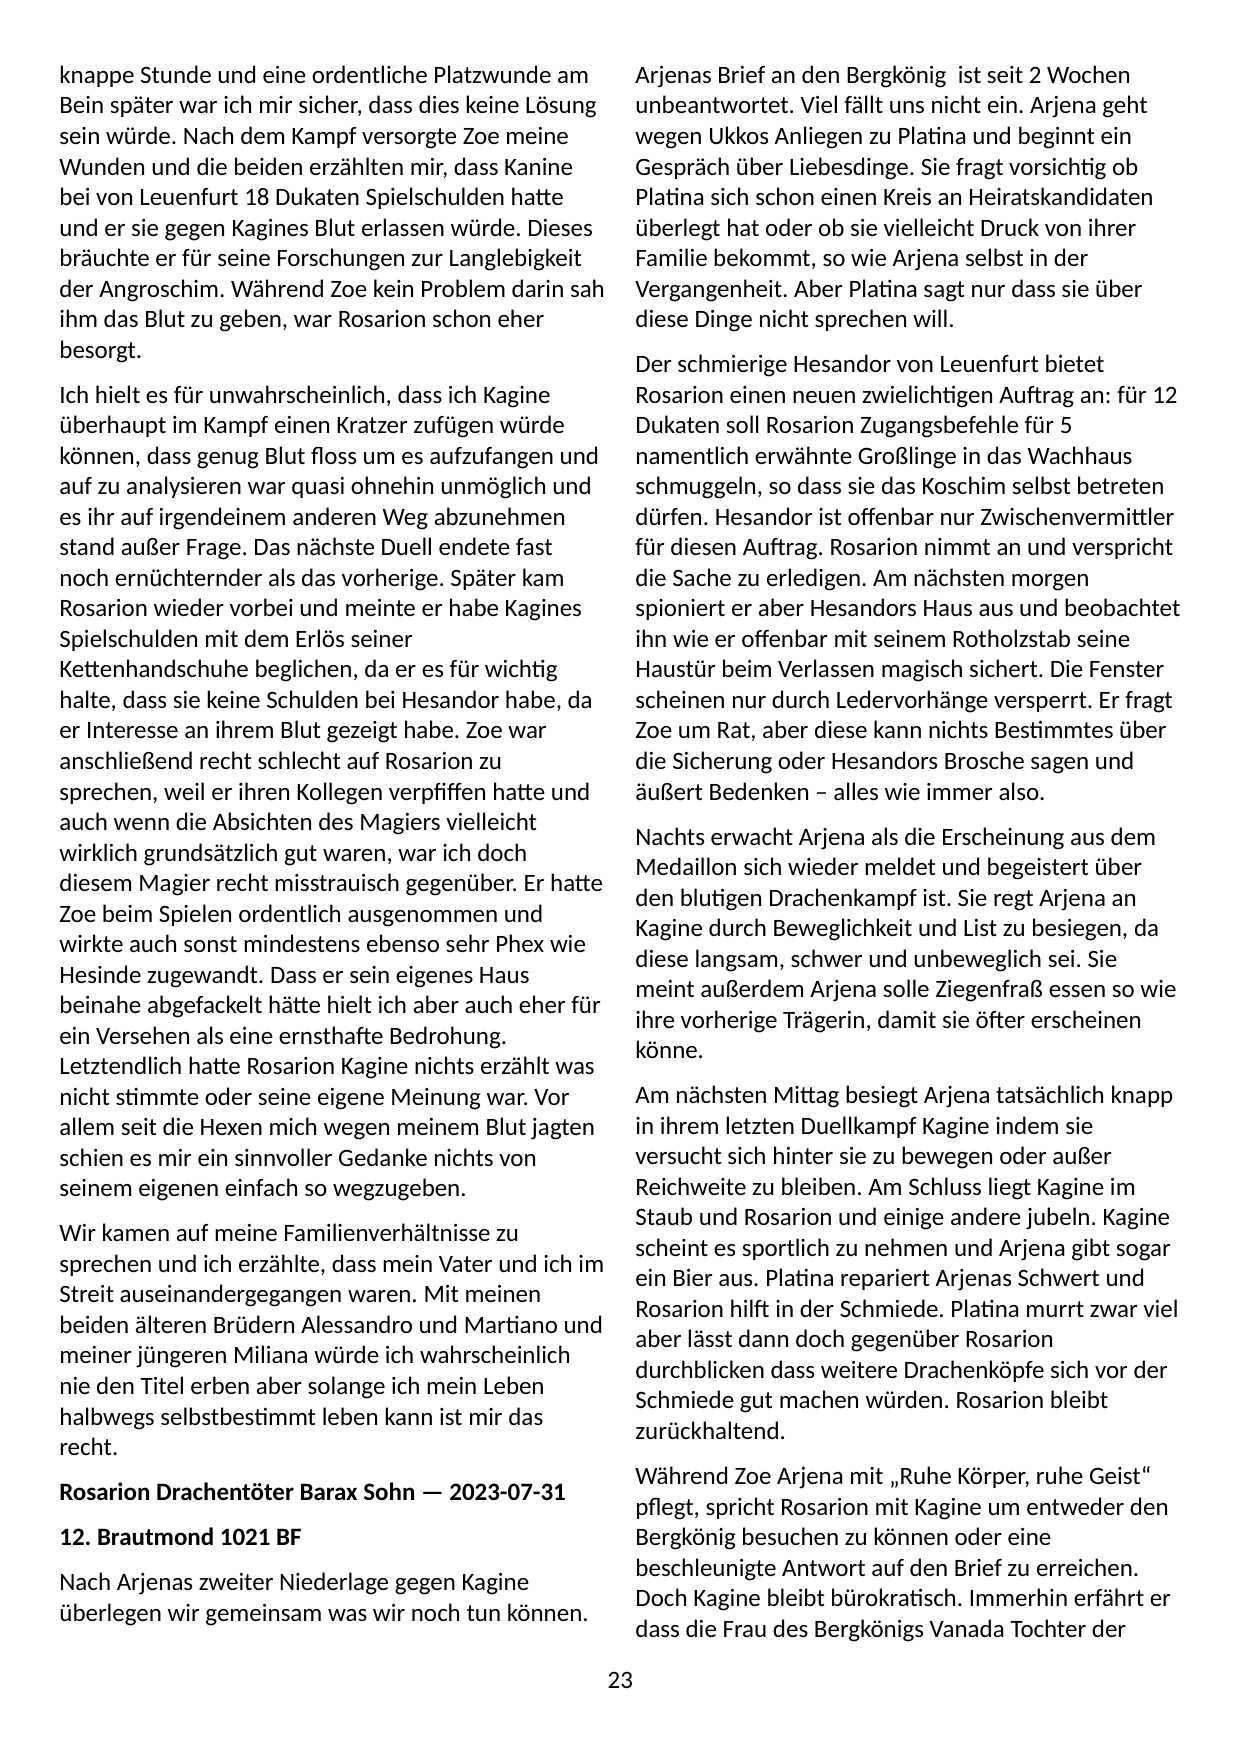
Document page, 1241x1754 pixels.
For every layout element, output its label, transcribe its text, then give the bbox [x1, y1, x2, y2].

text Nach Arjenas zweiter Niederlage gegen Kagine überlegen wir gemeinsam was wir noch tun können. [59, 1566, 605, 1627]
text Rosarion Drachentöter Barax Sohn — 2023-07-31 [59, 1476, 605, 1507]
text Ich hielt es für unwahrscheinlich, dass ich Kagine überhaupt im Kampf einen Kratzer zufügen würde können, dass genug Blut floss um es aufzufangen und auf zu analysieren war quasi ohnehin unmöglich und es ihr auf irgendeinem anderen Weg abzunehmen stand außer Frage. Das nächste Duell endete fast noch ernüchternder als das vorherige. Später kam Rosarion wieder vorbei und meinte er habe Kagines Spielschulden mit dem Erlös seiner Kettenhandschuhe beglichen, da er es für wichtig halte, dass sie keine Schulden bei Hesandor habe, da er Interesse an ihrem Blut gezeigt habe. Zoe war anschließend recht schlecht auf Rosarion zu sprechen, weil er ihren Kollegen verpfiffen hatte und auch wenn die Absichten des Magiers vielleicht wirklich grundsätzlich gut waren, war ich doch diesem Magier recht misstrauisch gegenüber. Er hatte Zoe beim Spielen ordentlich ausgenommen und wirkte auch sonst mindestens ebenso sehr Phex wie Hesinde zugewandt. Dass er sein eigenes Haus beinahe abgefackelt hätte hielt ich aber auch eher für ein Versehen als eine ernsthafte Bedrohung. Letztendlich hatte Rosarion Kagine nichts erzählt was nicht stimmte oder seine eigene Meinung war. Vor allem seit die Hexen mich wegen meinem Blut jagten schien es mir ein sinnvoller Gedanke nichts von seinem eigenen einfach so wegzugeben. [59, 379, 605, 1203]
text Am nächsten Mittag besiegt Arjena tatsächlich knapp in ihrem letzten Duellkampf Kagine indem sie versucht sich hinter sie zu bewegen oder außer Reichweite zu bleiben. Am Schluss liegt Kagine im Staub und Rosarion und einige andere jubeln. Kagine scheint es sportlich zu nehmen und Arjena gibt sogar ein Bier aus. Platina repariert Arjenas Schwert und Rosarion hilft in der Schmiede. Platina murrt zwar viel aber lässt dann doch gegenüber Rosarion durchblicken dass weitere Drachenköpfe sich vor der Schmiede gut machen würden. Rosarion bleibt zurückhaltend. [635, 1079, 1181, 1446]
text Nachts erwacht Arjena als die Erscheinung aus dem Medaillon sich wieder meldet und begeistert über den blutigen Drachenkampf ist. Sie regt Arjena an Kagine durch Beweglichkeit und List zu besiegen, da diese langsam, schwer und unbeweglich sei. Sie meint außerdem Arjena solle Ziegenfraß essen so wie ihre vorherige Trägerin, damit sie öfter erscheinen könne. [635, 821, 1181, 1065]
text Während Zoe Arjena mit „Ruhe Körper, ruhe Geist“ pflegt, spricht Rosarion mit Kagine um entweder den Bergkönig besuchen zu können oder eine beschleunigte Antwort auf den Brief zu erreichen. Doch Kagine bleibt bürokratisch. Immerhin erfährt er dass die Frau des Bergkönigs Vanada Tochter der [635, 1460, 1181, 1643]
text Arjenas Brief an den Bergkönig ist seit 2 Wochen unbeantwortet. Viel fällt uns nicht ein. Arjena geht wegen Ukkos Anliegen zu Platina und beginnt ein Gespräch über Liebesdinge. Sie fragt vorsichtig ob Platina sich schon einen Kreis an Heiratskandidaten überlegt hat oder ob sie vielleicht Druck von ihrer Familie bekommt, so wie Arjena selbst in der Vergangenheit. Aber Platina sagt nur dass sie über diese Dinge nicht sprechen will. [635, 59, 1181, 334]
text Wir kamen auf meine Familienverhältnisse zu sprechen und ich erzählte, dass mein Vater und ich im Streit auseinandergegangen waren. Mit meinen beiden älteren Brüdern Alessandro und Martiano und meiner jüngeren Miliana würde ich wahrscheinlich nie den Titel erben aber solange ich mein Leben halbwegs selbstbestimmt leben kann ist mir das recht. [59, 1217, 605, 1462]
text knappe Stunde und eine ordentliche Platzwunde am Bein später war ich mir sicher, dass dies keine Lösung sein würde. Nach dem Kampf versorgte Zoe meine Wunden und die beiden erzählten mir, dass Kanine bei von Leuenfurt 18 Dukaten Spielschulden hatte und er sie gegen Kagines Blut erlassen würde. Dieses bräuchte er für seine Forschungen zur Langlebigkeit der Angroschim. Während Zoe kein Problem darin sah ihm das Blut zu geben, war Rosarion schon eher besorgt. [59, 59, 605, 364]
text 12. Brautmond 1021 BF [59, 1521, 605, 1552]
text Der schmierige Hesandor von Leuenfurt bietet Rosarion einen neuen zwielichtigen Auftrag an: für 12 Dukaten soll Rosarion Zugangsbefehle für 5 namentlich erwähnte Großlinge in das Wachhaus schmuggeln, so dass sie das Koschim selbst betreten dürfen. Hesandor ist offenbar nur Zwischenvermittler für diesen Auftrag. Rosarion nimmt an und verspricht die Sache zu erledigen. Am nächsten morgen spioniert er aber Hesandors Haus aus und beobachtet ihn wie er offenbar mit seinem Rotholzstab seine Haustür beim Verlassen magisch sichert. Die Fenster scheinen nur durch Ledervorhänge versperrt. Er fragt Zoe um Rat, aber diese kann nichts Bestimmtes über die Sicherung oder Hesandors Brosche sagen und äußert Bedenken – alles wie immer also. [635, 348, 1181, 806]
